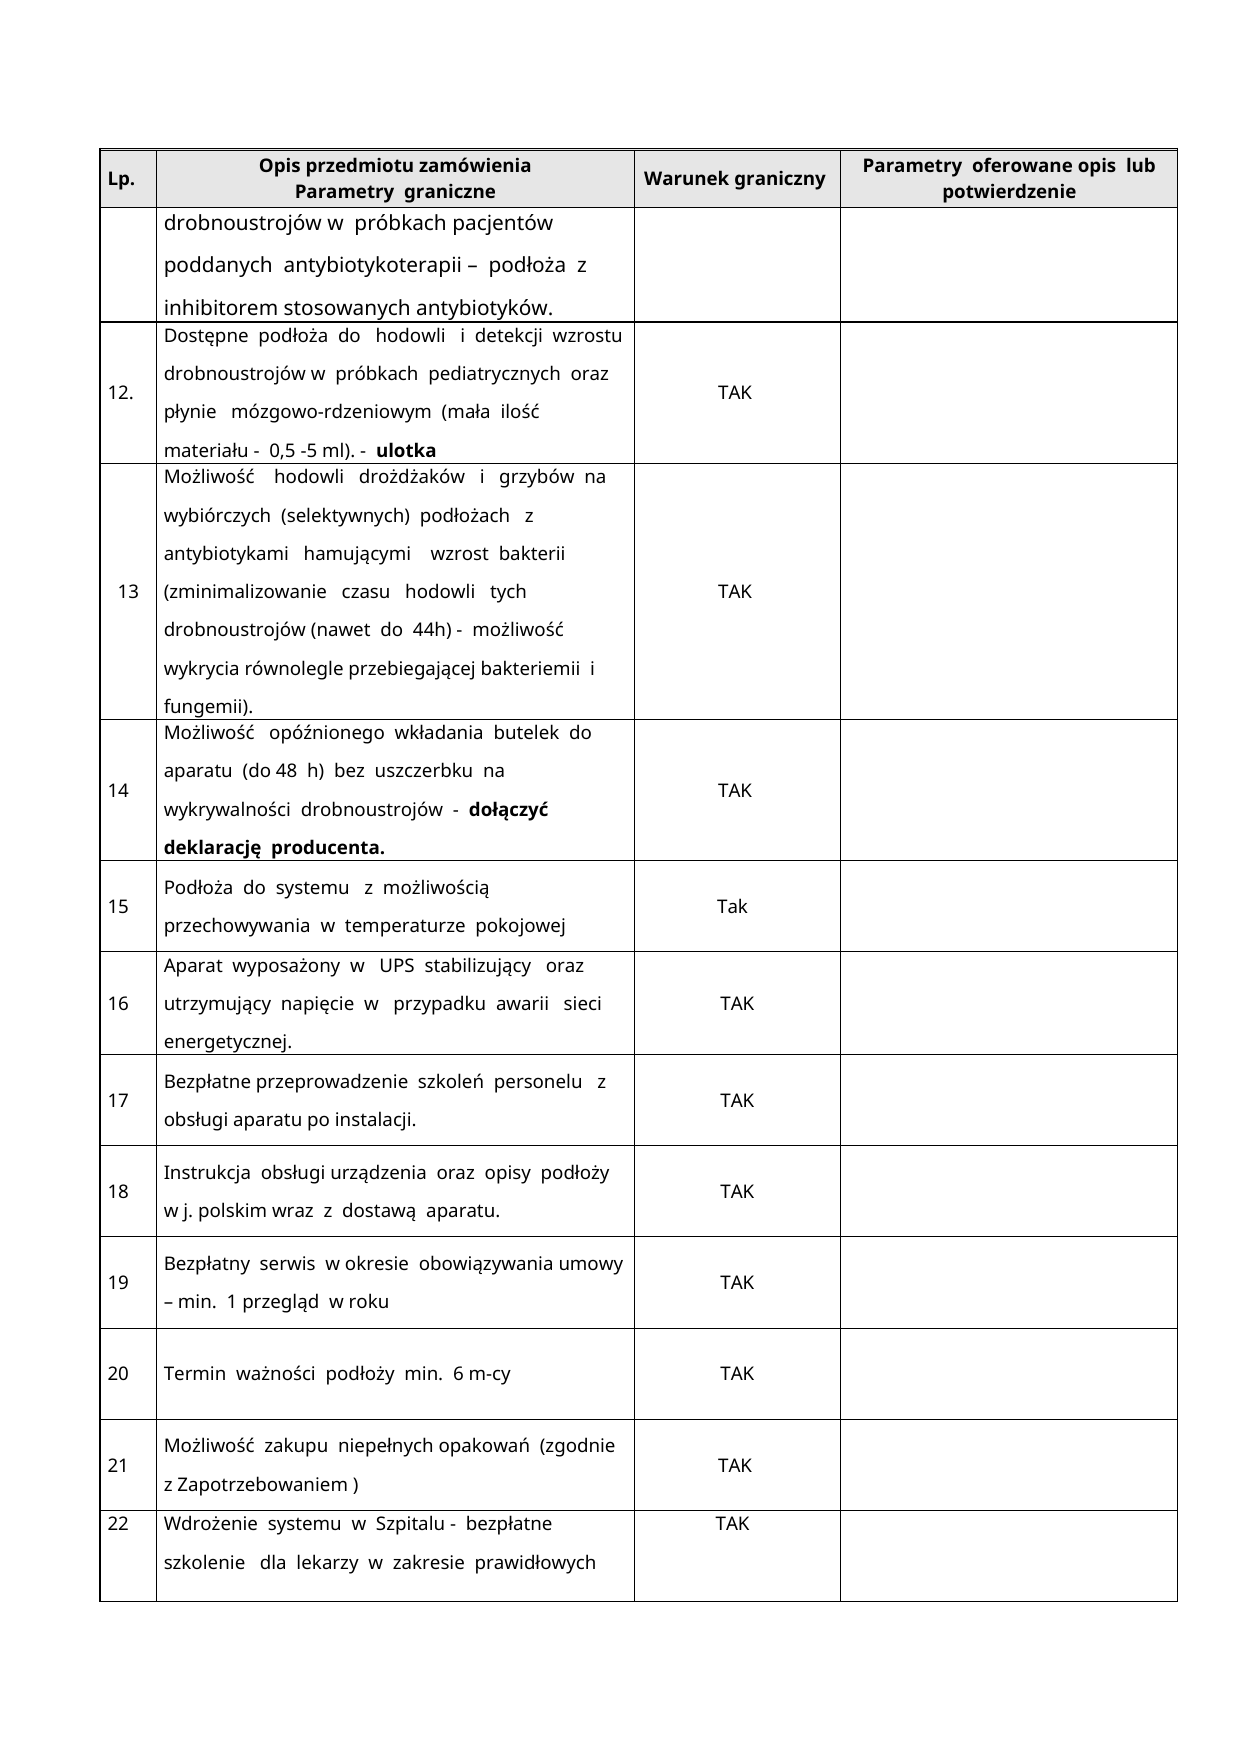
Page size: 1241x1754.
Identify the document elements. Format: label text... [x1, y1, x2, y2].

table_cell TAK [635, 1420, 840, 1510]
table_cell Wdrożenie systemu w Szpitalu - bezpłatne szkolenie dla lekarzy w zakresie prawidłowych [157, 1511, 634, 1601]
table_cell 12. [101, 323, 156, 463]
table_cell Termin ważności podłoży min. 6 m-cy [157, 1329, 634, 1418]
table_cell [841, 952, 1177, 1054]
table_cell 17 [101, 1055, 156, 1145]
table_cell TAK [635, 952, 840, 1054]
table_cell TAK [635, 464, 840, 718]
table_cell TAK [635, 1146, 840, 1236]
table_cell 13 [101, 464, 156, 718]
table_cell Tak [635, 861, 840, 951]
table_cell TAK [635, 720, 840, 860]
table_cell 19 [101, 1237, 156, 1327]
table_cell Podłoża do systemu z możliwością przechowywania w temperaturze pokojowej [157, 861, 634, 951]
table_cell TAK [635, 1329, 840, 1418]
table_cell [841, 861, 1177, 951]
table_cell [841, 1237, 1177, 1327]
table_cell [841, 1055, 1177, 1145]
table_header Opis przedmiotu zamówienia Parametry graniczne [157, 151, 634, 207]
table_cell [841, 323, 1177, 463]
table_cell 16 [101, 952, 156, 1054]
table_header Parametry oferowane opis lub potwierdzenie [841, 151, 1177, 207]
table_cell 22 [101, 1511, 156, 1601]
table_cell [841, 208, 1177, 321]
table_cell 20 [101, 1329, 156, 1418]
table_cell 21 [101, 1420, 156, 1510]
table_cell [101, 208, 156, 321]
table_cell Bezpłatny serwis w okresie obowiązywania umowy – min. 1 przegląd w roku [157, 1237, 634, 1327]
table_cell Możliwość hodowli drożdżaków i grzybów na wybiórczych (selektywnych) podłożach z antybiotykami hamującymi wzrost bakterii (zminimalizowanie czasu hodowli tych drobnoustrojów (nawet do 44h) - możliwość wykrycia równolegle przebiegającej bakteriemii i fungemii). [157, 464, 634, 718]
table_cell 18 [101, 1146, 156, 1236]
table_cell 15 [101, 861, 156, 951]
table_cell Instrukcja obsługi urządzenia oraz opisy podłoży w j. polskim wraz z dostawą aparatu. [157, 1146, 634, 1236]
table_cell Możliwość opóźnionego wkładania butelek do aparatu (do 48 h) bez uszczerbku na wykrywalności drobnoustrojów - dołączyć deklarację producenta. [157, 720, 634, 860]
table_cell Aparat wyposażony w UPS stabilizujący oraz utrzymujący napięcie w przypadku awarii sieci energetycznej. [157, 952, 634, 1054]
table_cell TAK [635, 1055, 840, 1145]
table_cell TAK [635, 1511, 840, 1601]
table_cell [841, 1420, 1177, 1510]
table_cell [841, 464, 1177, 718]
table_cell Możliwość zakupu niepełnych opakowań (zgodnie z Zapotrzebowaniem ) [157, 1420, 634, 1510]
table_cell TAK [635, 1237, 840, 1327]
table_cell 14 [101, 720, 156, 860]
table_cell TAK [635, 323, 840, 463]
table_cell [841, 1146, 1177, 1236]
table_cell [841, 720, 1177, 860]
table_cell [841, 1511, 1177, 1601]
table_cell [841, 1329, 1177, 1418]
table_header Lp. [101, 151, 156, 207]
table_cell drobnoustrojów w próbkach pacjentów poddanych antybiotykoterapii – podłoża z inhibitorem stosowanych antybiotyków. [157, 208, 634, 321]
table_cell Dostępne podłoża do hodowli i detekcji wzrostu drobnoustrojów w próbkach pediatrycznych oraz płynie mózgowo-rdzeniowym (mała ilość materiału - 0,5 -5 ml). - ulotka [157, 323, 634, 463]
table_cell [635, 208, 840, 321]
table_cell Bezpłatne przeprowadzenie szkoleń personelu z obsługi aparatu po instalacji. [157, 1055, 634, 1145]
table_header Warunek graniczny [635, 151, 840, 207]
